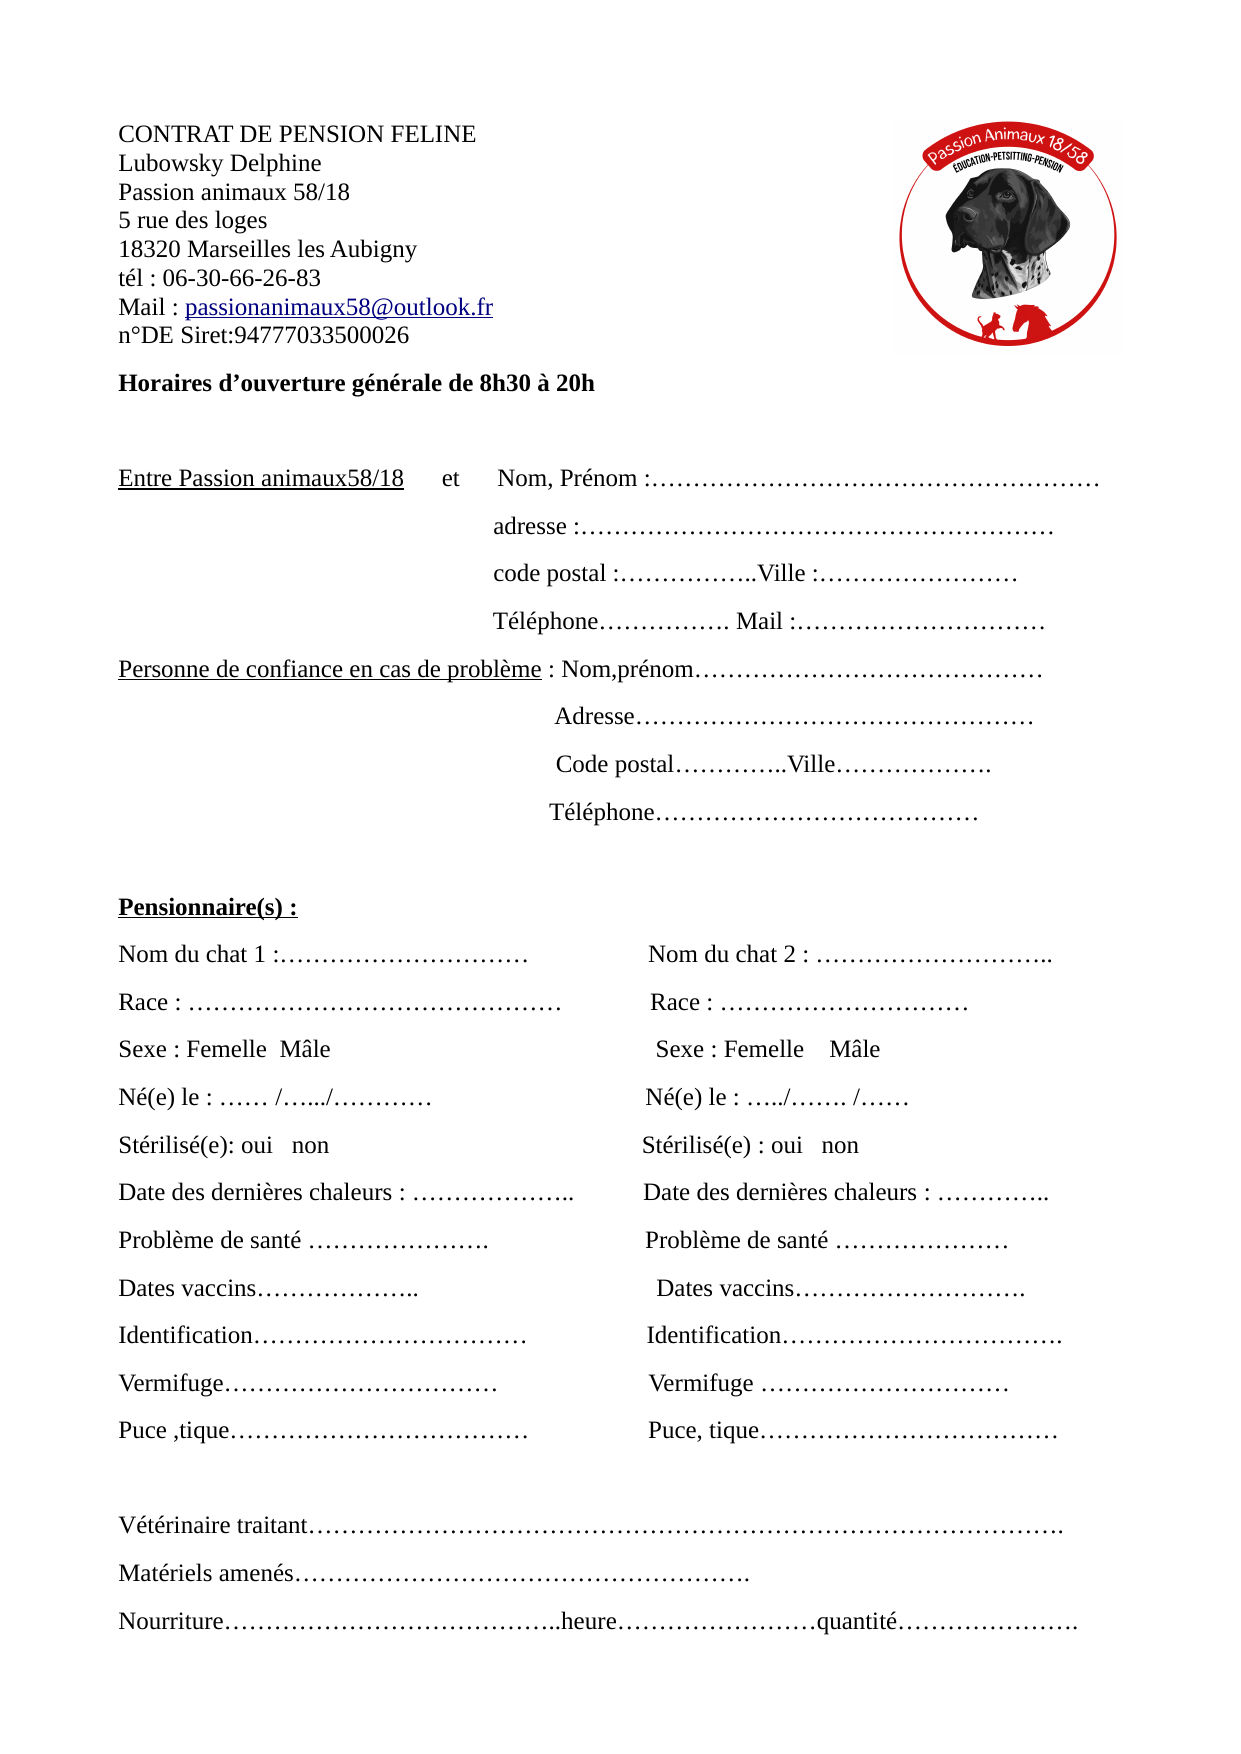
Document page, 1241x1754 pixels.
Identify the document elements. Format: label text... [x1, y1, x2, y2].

text Nourriture…………………………………..heure……………………quantité…………………. [118, 1606, 1122, 1634]
text Stérilisé(e): oui non Stérilisé(e) : oui non [118, 1130, 1122, 1158]
text adresse :………………………………………………… [118, 511, 1122, 540]
text Pensionnaire(s) : [118, 892, 1122, 921]
text Problème de santé …………………. Problème de santé ………………… [118, 1225, 1122, 1254]
text Vétérinaire traitant………………………………………………………………………………. [118, 1511, 1122, 1539]
text Race : ……………………………………… Race : ………………………… [118, 987, 1122, 1016]
text Puce ,tique……………………………… Puce, tique……………………………… [118, 1415, 1122, 1444]
text code postal :……………..Ville :…………………… [118, 558, 1122, 587]
text tél : 06-30-66-26-83 [118, 263, 890, 292]
text Sexe : Femelle Mâle Sexe : Femelle Mâle [118, 1034, 1122, 1063]
text Horaires d’ouverture générale de 8h30 à 20h [118, 368, 1122, 397]
text Vermifuge…………………………… Vermifuge ………………………… [118, 1368, 1122, 1397]
text Adresse………………………………………… [118, 701, 1122, 730]
text Code postal…………..Ville………………. [118, 749, 1122, 778]
text 5 rue des loges [118, 206, 890, 234]
text Nom du chat 1 :………………………… Nom du chat 2 : ……………………….. [118, 939, 1122, 968]
text Lubowsky Delphine [118, 148, 890, 177]
text n°DE Siret:94777033500026 [118, 321, 890, 349]
text Entre Passion animaux58/18 et Nom, Prénom :……………………………………………… [118, 463, 1122, 492]
text Personne de confiance en cas de problème : Nom,prénom…………………………………… [118, 654, 1122, 682]
text Matériels amenés………………………………………………. [118, 1558, 1122, 1587]
text Mail : passionanimaux58@outlook.fr [118, 292, 890, 321]
text Téléphone……………. Mail :………………………… [118, 606, 1122, 635]
text CONTRAT DE PENSION FELINE [118, 119, 1122, 148]
text Passion animaux 58/18 [118, 177, 890, 206]
text Dates vaccins……………….. Dates vaccins………………………. [118, 1273, 1122, 1301]
text Téléphone………………………………… [118, 797, 1122, 825]
text Identification…………………………… Identification……………………………. [118, 1320, 1122, 1349]
text Né(e) le : …… /….../………… Né(e) le : …../……. /…… [118, 1082, 1122, 1111]
text Date des dernières chaleurs : ……………….. Date des dernières chaleurs : ………….. [118, 1177, 1122, 1206]
text 18320 Marseilles les Aubigny [118, 234, 890, 263]
